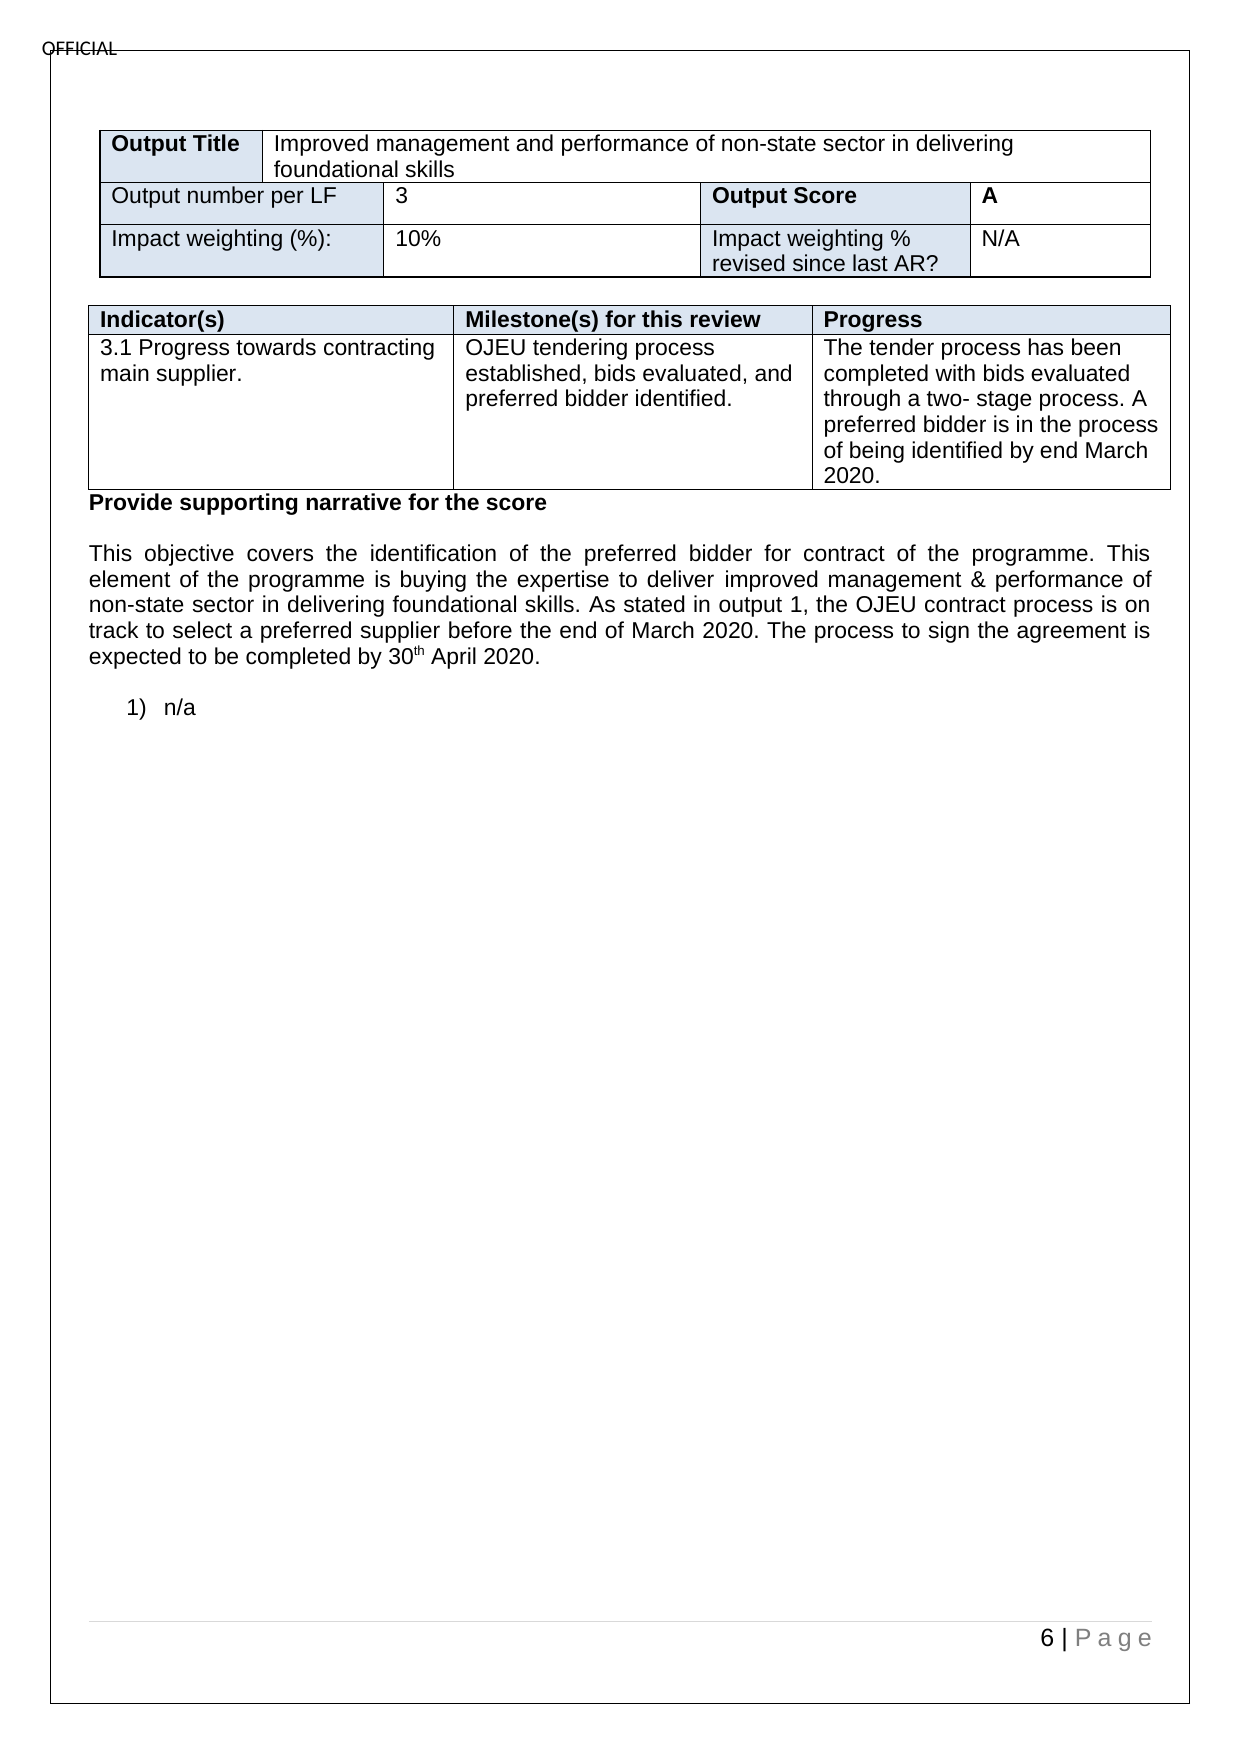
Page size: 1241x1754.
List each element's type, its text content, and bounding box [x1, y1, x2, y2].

table_cell 3 [384, 183, 700, 224]
table_cell A [971, 183, 1150, 224]
table_cell The tender process has been completed with bids evaluated through a two- stage process. A preferred bidder is in the process of being identified by end March 2020. [813, 335, 1170, 489]
table_header Output Title [101, 131, 262, 182]
table_cell Output Score [701, 183, 970, 224]
table_header Progress [813, 306, 1170, 334]
text This objective covers the identification of the preferred bidder for contract of the programme. This element of the programme is buying the expertise to deliver improved management & performance of non-state sector in delivering foundational skills. As stated in output 1, the OJEU contract process is on track to select a preferred supplier before the end of March 2020. The process to sign the agreement is expected to be completed by 30th April 2020. [89, 541, 1152, 669]
table_cell OJEU tendering process established, bids evaluated, and preferred bidder identified. [454, 335, 812, 489]
table_cell Impact weighting (%): [101, 225, 383, 276]
list n/a [126, 695, 1152, 720]
table_cell 3.1 Progress towards contracting main supplier. [89, 335, 453, 489]
table_cell Output number per LF [101, 183, 383, 224]
table_header Milestone(s) for this review [454, 306, 812, 334]
table_header Improved management and performance of non-state sector in delivering foundational skills [263, 131, 1150, 182]
table_cell 10% [384, 225, 700, 276]
table_cell N/A [971, 225, 1150, 276]
text Provide supporting narrative for the score [89, 490, 1152, 515]
table_header Indicator(s) [89, 306, 453, 334]
table_cell Impact weighting % revised since last AR? [701, 225, 970, 276]
